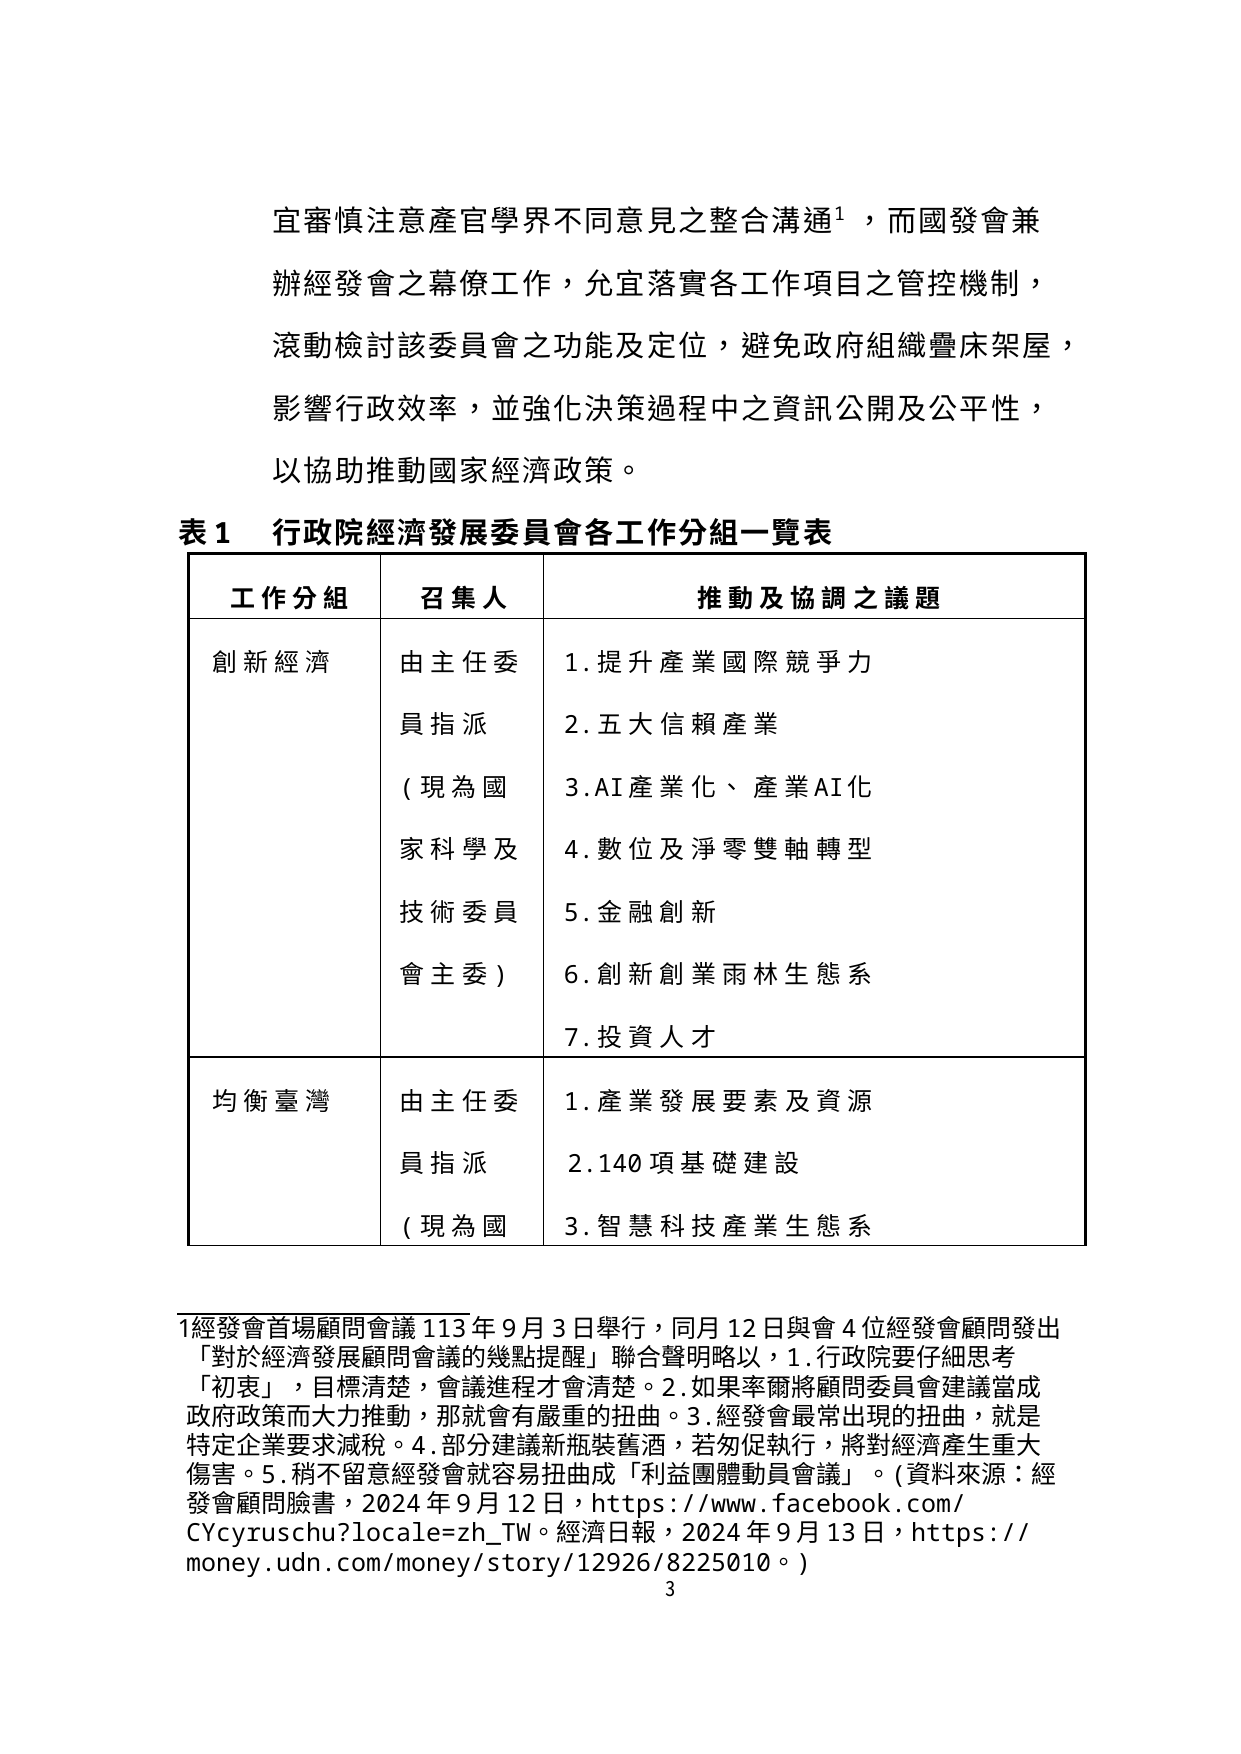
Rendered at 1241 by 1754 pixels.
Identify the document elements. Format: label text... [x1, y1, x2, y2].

table_cell 1.提升產業國際競爭力 2.五大信賴產業 3.AI產業化、產業AI化 4.數位及淨零雙軸轉型 5.金融創新 6.創新創業雨林生態系 7.投資人才 [544, 619, 1084, 1056]
text 經發會首場顧問會議113年9月3日舉行，同月12日與會4位經發會顧問發出「對於經濟發展顧問會議的幾點提醒」聯合聲明略以，1.行政院要仔細思考「初衷」，目標清楚，會議進程才會清楚。2.如果率爾將顧問委員會建議當成政府政策而大力推動，那就會有嚴重的扭曲。3.經發會最常出現的扭曲，就是特定企業要求減稅。4.部分建議新瓶裝舊酒，若匆促執行，將對經濟產生重大傷害。5.稍不留意經發會就容易扭曲成「利益團體動員會議」。(資料來源：經發會顧問臉書，2024年9月12日，https://www.facebook.com/CYcyruschu?locale=zh_TW。經濟日報，2024年9月13日，https://money.udn.com/money/story/12926/8225010。) [177, 1314, 1063, 1577]
table_header 工作分組 [190, 555, 380, 618]
table_cell 由主任委員指派(現為國家科學及技術委員會主委) [381, 619, 543, 1056]
table_header 推動及協調之議題 [544, 555, 1084, 618]
table_cell 均衡臺灣 [190, 1058, 380, 1245]
table_header 召集人 [381, 555, 543, 618]
text 經發會113年7月18日召開第1次委員會議，通過「兆元投資國家發展方案」、「亞洲資產管理中心」、「國家人才競爭力躍升方案」3大方案，並於113年9月3日舉行第1次顧問會議，就「創新經濟」、「均衡台灣」及「包容成長」等三大議題進行討論。為因應地緣政治、淨零轉型、AI時代及國內外經濟問題等挑戰，經發會之設立除進行跨部會政策協商，強化部會間政策協調與聚焦外，宜審慎注意產官學界不同意見之整合溝通，而國發會兼辦經發會之幕僚工作，允宜落實各工作項目之管控機制，滾動檢討該委員會之功能及定位，避免政府組織疊床架屋，影響行政效率，並強化決策過程中之資訊公開及公平性，以協助推動國家經濟政策。 [266, 177, 1063, 490]
table_cell 由主任委員指派(現為國 [381, 1058, 543, 1245]
table_cell 創新經濟 [190, 619, 380, 1056]
text 表1 行政院經濟發展委員會各工作分組一覽表 [177, 490, 1063, 552]
table_cell 1.產業發展要素及資源 2.140項基礎建設 3.智慧科技產業生態系 [544, 1058, 1084, 1245]
